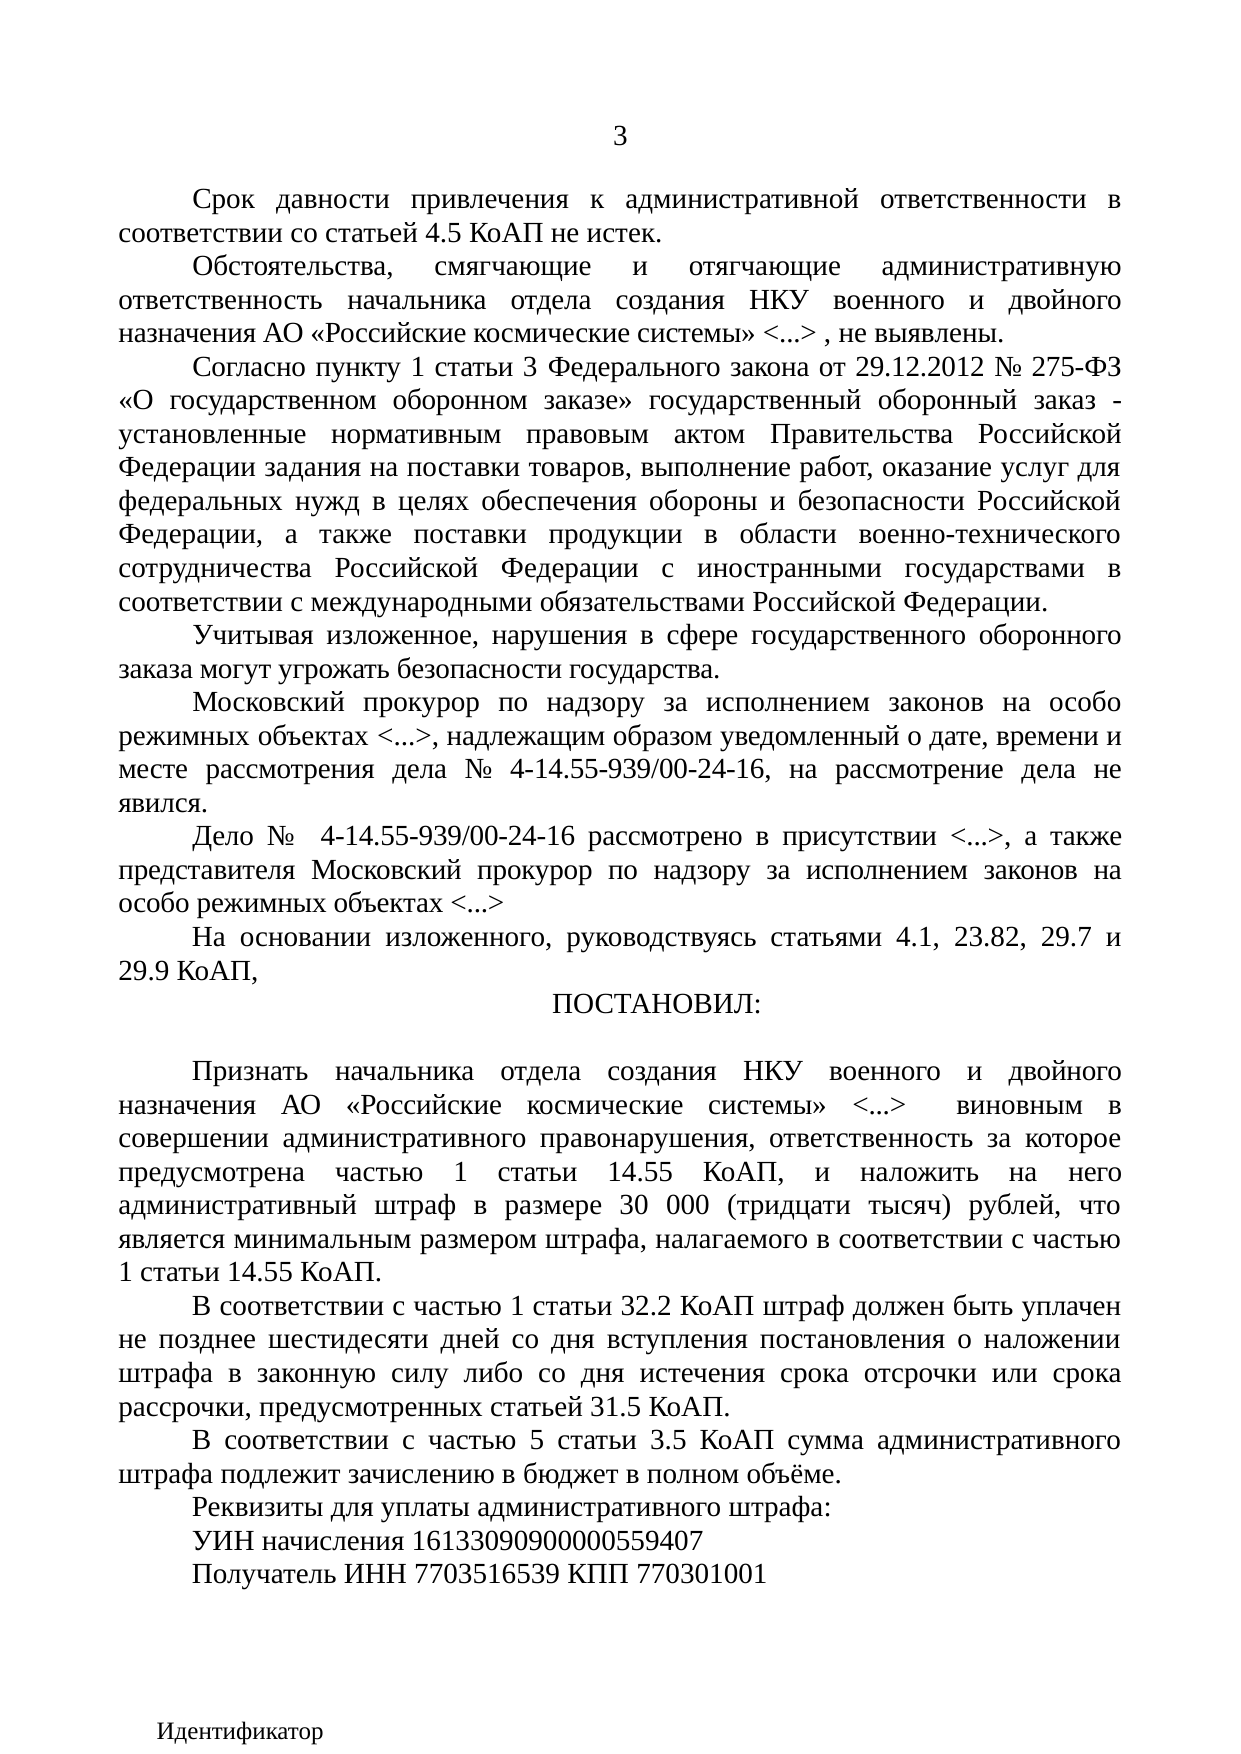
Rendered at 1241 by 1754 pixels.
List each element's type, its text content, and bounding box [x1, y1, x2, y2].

text Обстоятельства, смягчающие и отягчающие административную ответственность начальника отдела создания НКУ военного и двойного назначения АО «Российские космические системы» <...> , не выявлены. [118, 248, 1122, 349]
text УИН начисления 16133090900000559407 [118, 1523, 1122, 1556]
text Дело № 4-14.55-939/00-24-16 рассмотрено в присутствии <...>, а также представителя Московский прокурор по надзору за исполнением законов на особо режимных объектах <...> [118, 818, 1122, 919]
text На основании изложенного, руководствуясь статьями 4.1, 23.82, 29.7 и 29.9 КоАП, [118, 919, 1122, 986]
text Реквизиты для уплаты административного штрафа: [118, 1489, 1122, 1523]
text ПОСТАНОВИЛ: [118, 986, 1122, 1020]
text В соответствии с частью 1 статьи 32.2 КоАП штраф должен быть уплачен не позднее шестидесяти дней со дня вступления постановления о наложении штрафа в законную силу либо со дня истечения срока отсрочки или срока рассрочки, предусмотренных статьей 31.5 КоАП. [118, 1288, 1122, 1422]
text В соответствии с частью 5 статьи 3.5 КоАП сумма административного штрафа подлежит зачислению в бюджет в полном объёме. [118, 1422, 1122, 1489]
text Признать начальника отдела создания НКУ военного и двойного назначения АО «Российские космические системы» <...> виновным в совершении административного правонарушения, ответственность за которое предусмотрена частью 1 статьи 14.55 КоАП, и наложить на него административный штраф в размере 30 000 (тридцати тысяч) рублей, что является минимальным размером штрафа, налагаемого в соответствии с частью 1 статьи 14.55 КоАП. [118, 1053, 1122, 1288]
text Получатель ИНН 7703516539 КПП 770301001 [118, 1556, 1122, 1590]
text Московский прокурор по надзору за исполнением законов на особо режимных объектах <...>, надлежащим образом уведомленный о дате, времени и месте рассмотрения дела № 4-14.55-939/00-24-16, на рассмотрение дела не явился. [118, 684, 1122, 818]
text Учитывая изложенное, нарушения в сфере государственного оборонного заказа могут угрожать безопасности государства. [118, 617, 1122, 684]
text Согласно пункту 1 статьи 3 Федерального закона от 29.12.2012 № 275-ФЗ «О государственном оборонном заказе» государственный оборонный заказ - установленные нормативным правовым актом Правительства Российской Федерации задания на поставки товаров, выполнение работ, оказание услуг для федеральных нужд в целях обеспечения обороны и безопасности Российской Федерации, а также поставки продукции в области военно-технического сотрудничества Российской Федерации с иностранными государствами в соответствии с международными обязательствами Российской Федерации. [118, 349, 1122, 617]
text Срок давности привлечения к административной ответственности в соответствии со статьей 4.5 КоАП не истек. [118, 181, 1122, 248]
